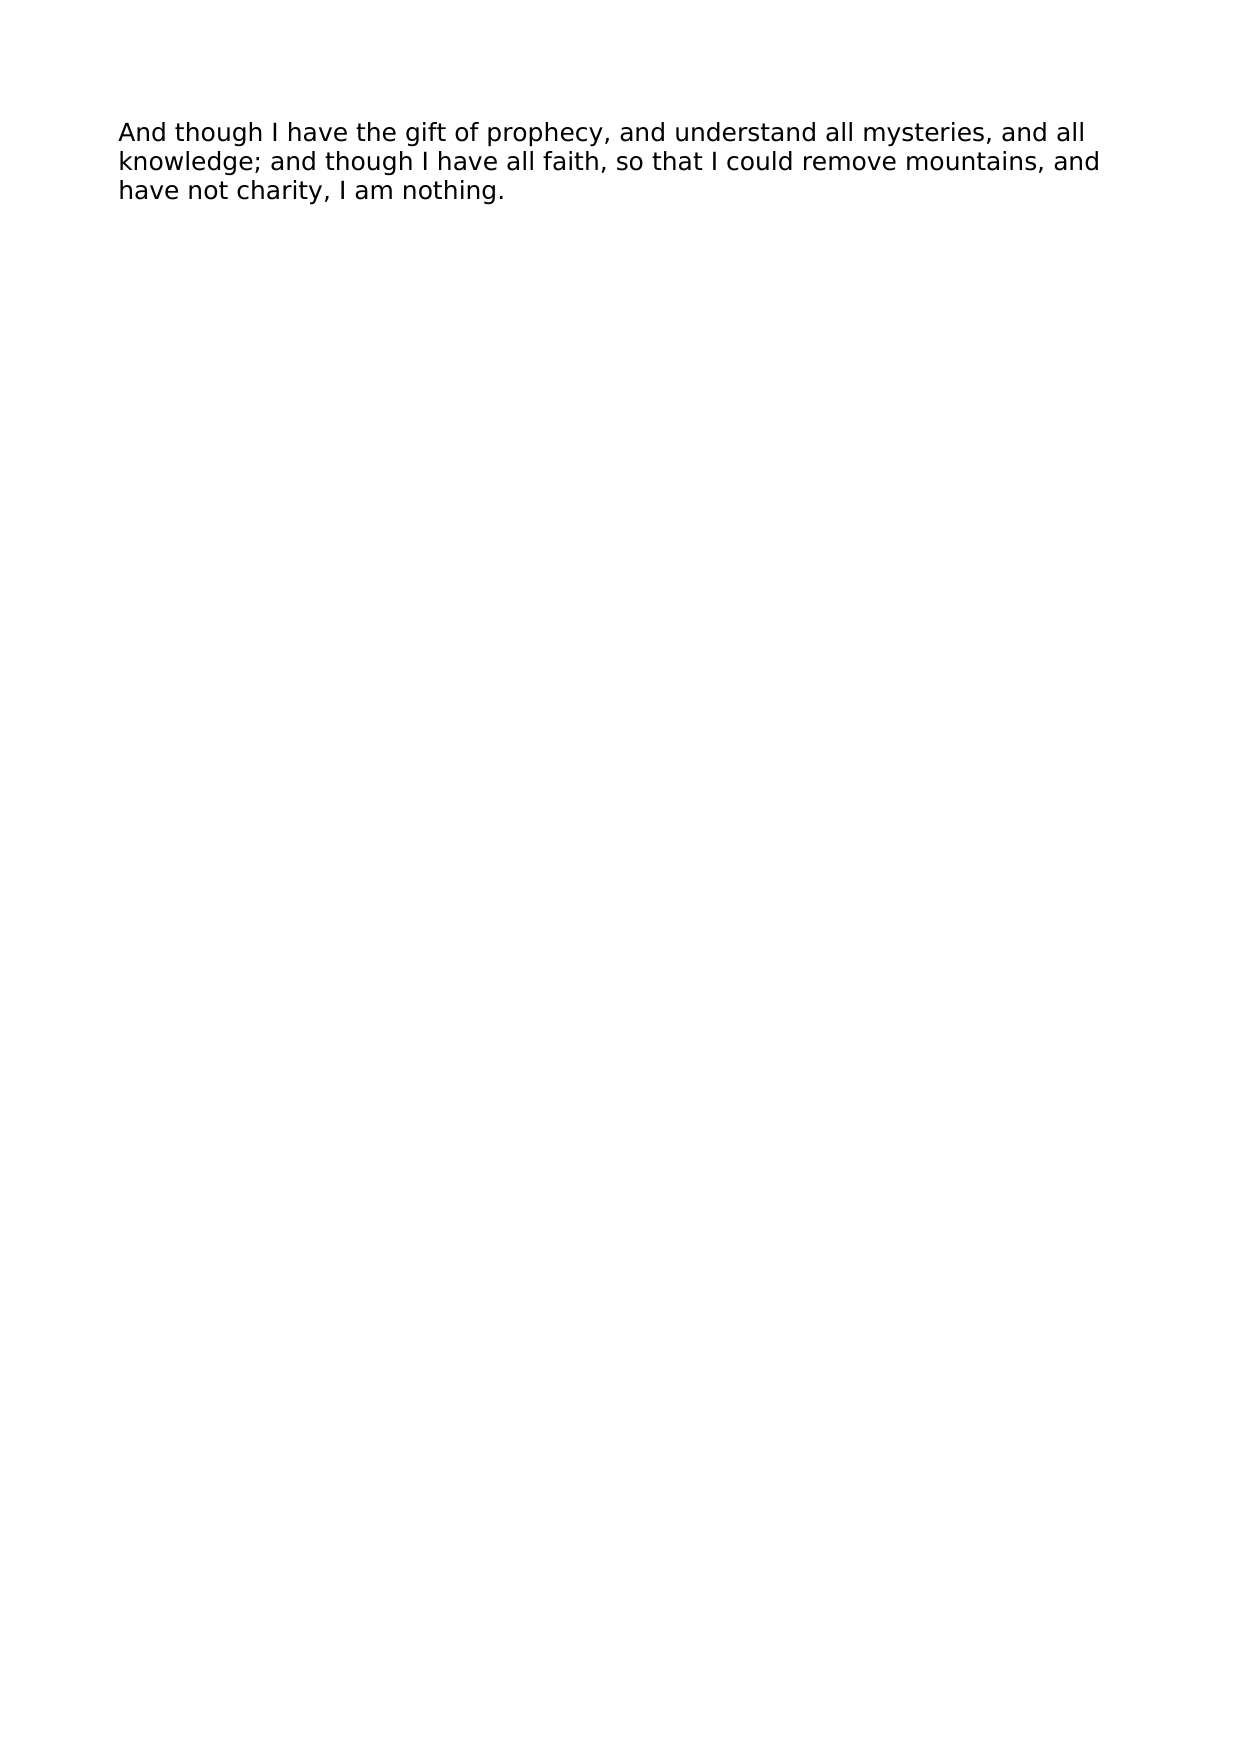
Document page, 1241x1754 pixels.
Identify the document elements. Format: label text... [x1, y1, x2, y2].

text And though I have the gift of prophecy, and understand all mysteries, and all knowledge; and though I have all faith, so that I could remove mountains, and have not charity, I am nothing. [118, 118, 1122, 206]
